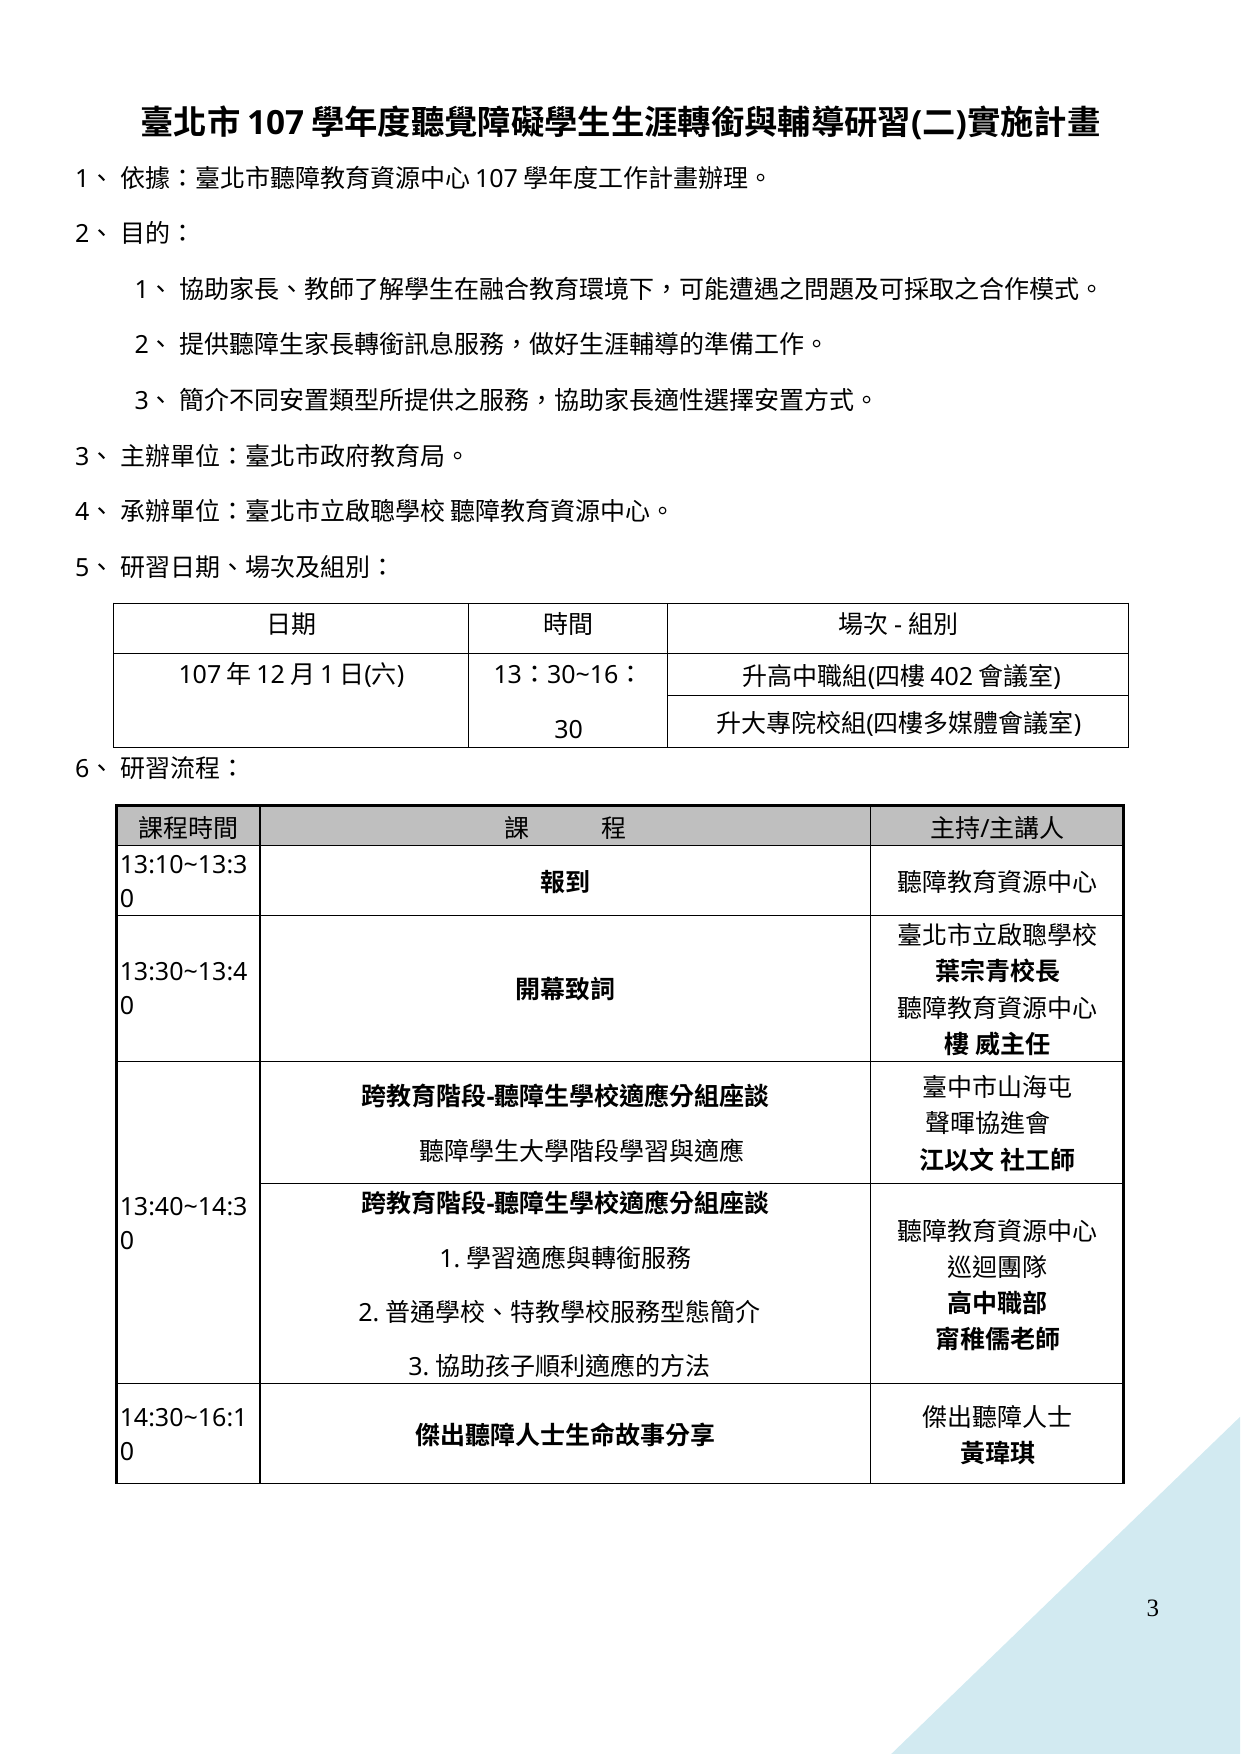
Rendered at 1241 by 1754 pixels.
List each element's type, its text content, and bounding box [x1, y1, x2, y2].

table_header 時間 [469, 604, 667, 652]
table_cell 跨教育階段-聽障生學校適應分組座談 學習適應與轉銜服務 普通學校、特教學校服務型態簡介 協助孩子順利適應的方法 [261, 1184, 870, 1383]
table_cell 傑出聽障人士 黃瑋琪 [871, 1384, 1122, 1483]
list 簡介不同安置類型所提供之服務，協助家長適性選擇安置方式。 [134, 380, 1165, 417]
table_cell 14:30~16:10 [118, 1384, 259, 1483]
table_cell 跨教育階段-聽障生學校適應分組座談 聽障學生大學階段學習與適應 [261, 1062, 870, 1183]
table_cell 傑出聽障人士生命故事分享 [261, 1384, 870, 1483]
table_cell 開幕致詞 [261, 916, 870, 1061]
table_cell 升高中職組(四樓402會議室) [668, 654, 1128, 695]
table_header 課 程 [261, 807, 870, 845]
list 依據：臺北市聽障教育資源中心107學年度工作計畫辦理。 [75, 157, 1165, 195]
table_cell 聽障教育資源中心 巡迴團隊 高中職部 甯稚儒老師 [871, 1184, 1122, 1383]
list 協助家長、教師了解學生在融合教育環境下，可能遭遇之問題及可採取之合作模式。 [134, 269, 1165, 306]
table_header 日期 [114, 604, 468, 652]
table_header 課程時間 [118, 807, 259, 845]
table_cell 臺中市山海屯 聲暉協進會 江以文 社工師 [871, 1062, 1122, 1183]
table_cell 13：30~16：30 [469, 654, 667, 747]
table_cell 13:40~14:30 [118, 1062, 259, 1383]
table_header 場次 - 組別 [668, 604, 1128, 652]
table_header 主持/主講人 [871, 807, 1122, 845]
table_cell 升大專院校組(四樓多媒體會議室) [668, 696, 1128, 747]
table_cell 聽障教育資源中心 [871, 846, 1122, 914]
table_cell 107年12月1日(六) [114, 654, 468, 747]
table_cell 臺北市立啟聰學校 葉宗青校長 聽障教育資源中心 樓 威主任 [871, 916, 1122, 1061]
text 臺北市107學年度聽覺障礙學生生涯轉銜與輔導研習(二)實施計畫 [75, 82, 1165, 157]
list 研習流程： [75, 748, 1165, 786]
table_cell 13:30~13:40 [118, 916, 259, 1061]
list 承辦單位：臺北市立啟聰學校 聽障教育資源中心。 [75, 491, 1165, 529]
table_cell 報到 [261, 846, 870, 914]
list 主辦單位：臺北市政府教育局。 [75, 436, 1165, 473]
table_cell 13:10~13:30 [118, 846, 259, 914]
list 研習日期、場次及組別： [75, 547, 1165, 584]
list 提供聽障生家長轉銜訊息服務，做好生涯輔導的準備工作。 [134, 324, 1165, 362]
list 目的： [75, 213, 1165, 251]
